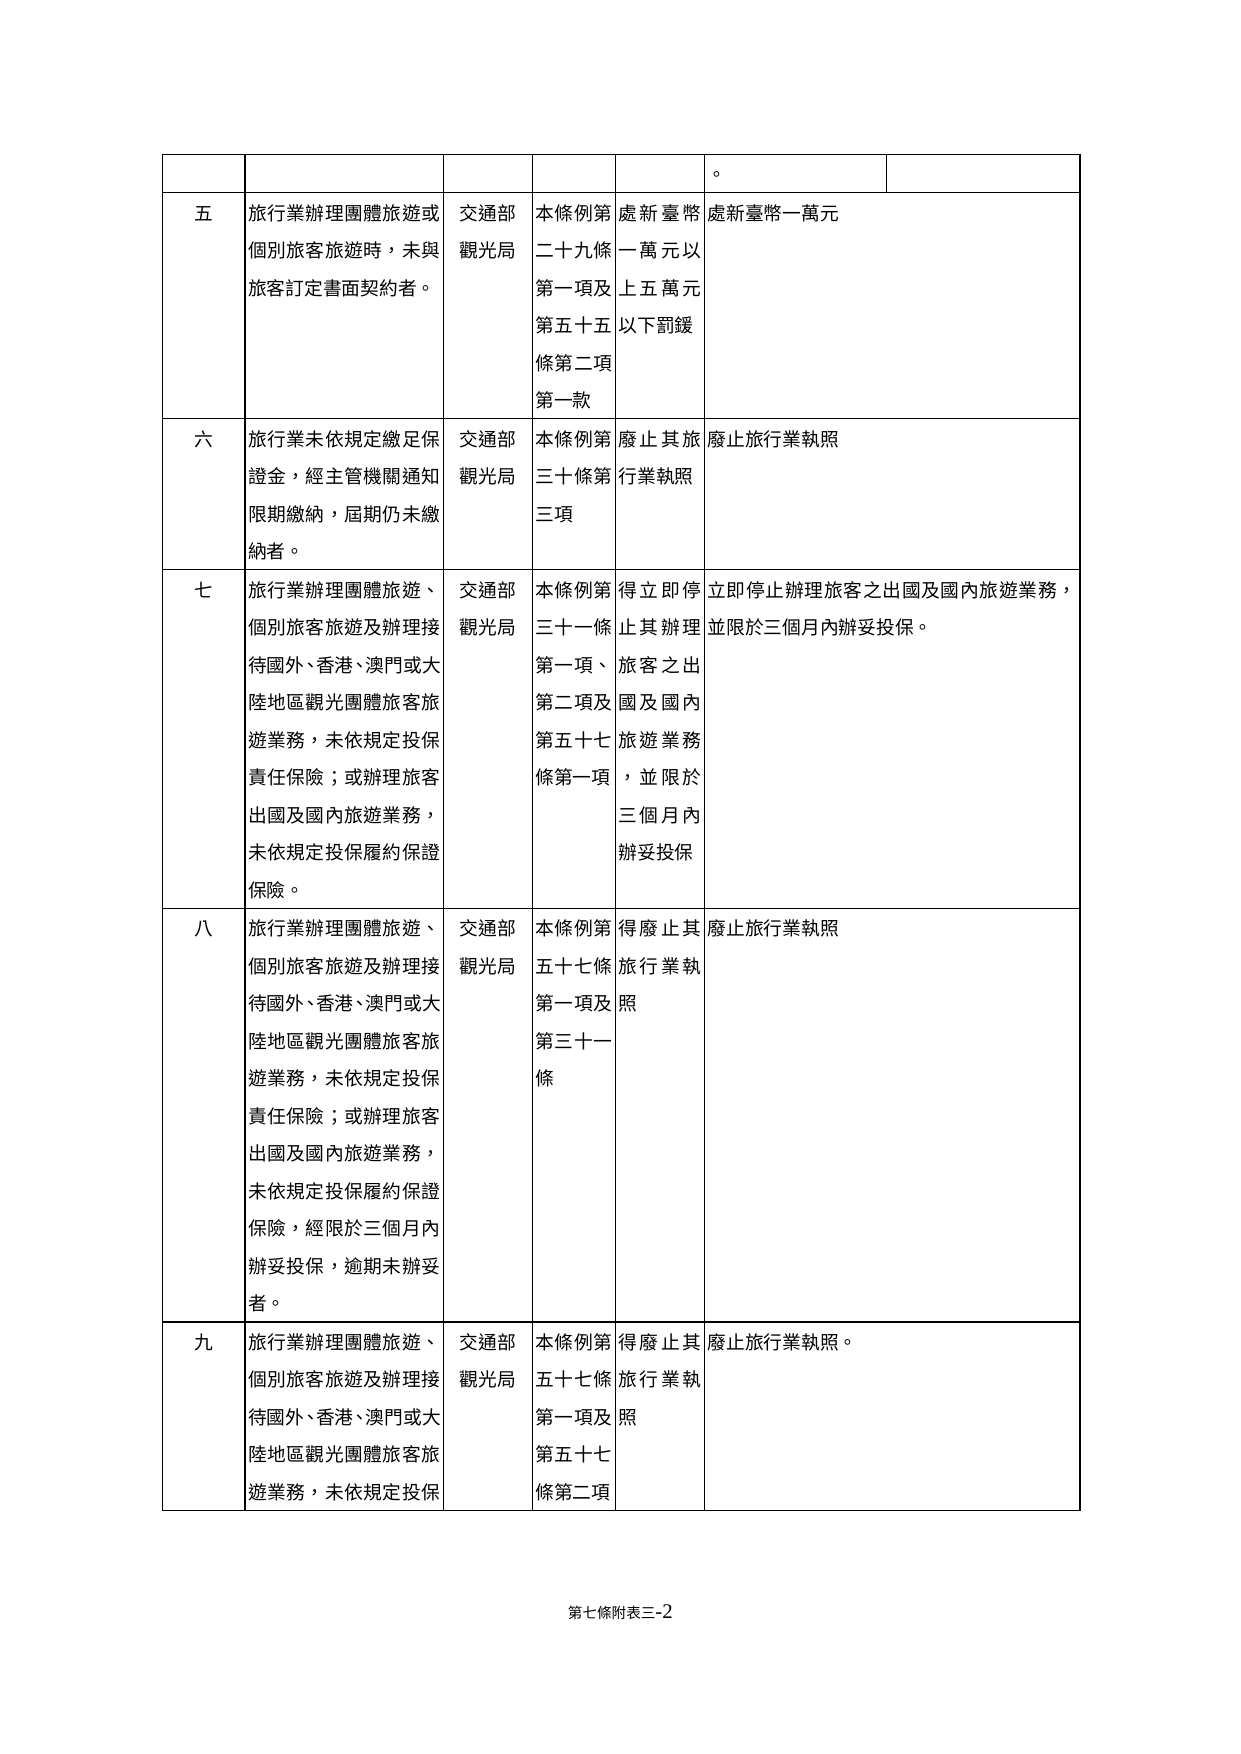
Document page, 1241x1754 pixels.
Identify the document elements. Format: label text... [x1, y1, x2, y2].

table_cell 交通部 觀光局 [444, 570, 532, 908]
table_cell 交通部 觀光局 [444, 909, 532, 1321]
table_cell 廢止旅行業執照 [705, 419, 1079, 569]
table_cell 本條例第三十條第三項 [533, 419, 615, 569]
table_cell [246, 155, 443, 192]
table_cell 本條例第五十七條第一項及第三十一條 [533, 909, 615, 1321]
table_cell 得廢止其旅行業執照 [616, 1323, 704, 1510]
table_cell 本條例第三十一條第一項、第二項及第五十七條第一項 [533, 570, 615, 908]
table_cell 旅行業辦理團體旅遊、個別旅客旅遊及辦理接待國外、香港、澳門或大陸地區觀光團體旅客旅遊業務，未依規定投保責任保險；或辦理旅客出國及國內旅遊業務，未依規定投保履約保證保險，經限於三個月內辦妥投保，逾期未辦妥者。 [246, 909, 443, 1321]
table_cell [533, 155, 615, 192]
table_cell 得立即停止其辦理旅客之出國及國內旅遊業務，並限於三個月內辦妥投保 [616, 570, 704, 908]
table_cell 立即停止辦理旅客之出國及國內旅遊業務，並限於三個月內辦妥投保。 [705, 570, 1079, 908]
table_cell 七 [163, 570, 244, 908]
table_cell 交通部 觀光局 [444, 419, 532, 569]
table_cell 本條例第二十九條第一項及第五十五條第二項第一款 [533, 193, 615, 418]
table_cell 旅行業辦理團體旅遊、個別旅客旅遊及辦理接待國外、香港、澳門或大陸地區觀光團體旅客旅遊業務，未依規定投保責任保險；或辦理旅客出國及國內旅遊業務，未依規定投保履約保證保險。 [246, 570, 443, 908]
table_cell 八 [163, 909, 244, 1321]
table_cell 六 [163, 419, 244, 569]
table_cell 廢止其旅行業執照 [616, 419, 704, 569]
table_cell 旅行業辦理團體旅遊或個別旅客旅遊時，未與旅客訂定書面契約者。 [246, 193, 443, 418]
table_cell 本條例第五十七條第一項及第五十七條第二項 [533, 1323, 615, 1510]
table_cell 廢止旅行業執照 [705, 909, 1079, 1321]
table_cell 。 [705, 155, 886, 192]
table_cell [444, 155, 532, 192]
table_cell 得廢止其旅行業執照 [616, 909, 704, 1321]
table_cell 五 [163, 193, 244, 418]
table_cell 廢止旅行業執照。 [705, 1323, 1079, 1510]
table_cell 交通部 觀光局 [444, 1323, 532, 1510]
table_cell 處新臺幣一萬元以上五萬元以下罰鍰 [616, 193, 704, 418]
table_cell [887, 155, 1079, 192]
table_cell 交通部 觀光局 [444, 193, 532, 418]
table_cell [616, 155, 704, 192]
table_cell [163, 155, 244, 192]
table_cell 旅行業辦理團體旅遊、個別旅客旅遊及辦理接待國外、香港、澳門或大陸地區觀光團體旅客旅遊業務，未依規定投保 [246, 1323, 443, 1510]
table_cell 旅行業未依規定繳足保證金，經主管機關通知限期繳納，屆期仍未繳納者。 [246, 419, 443, 569]
table_cell 九 [163, 1323, 244, 1510]
table_cell 處新臺幣一萬元 [705, 193, 1079, 418]
